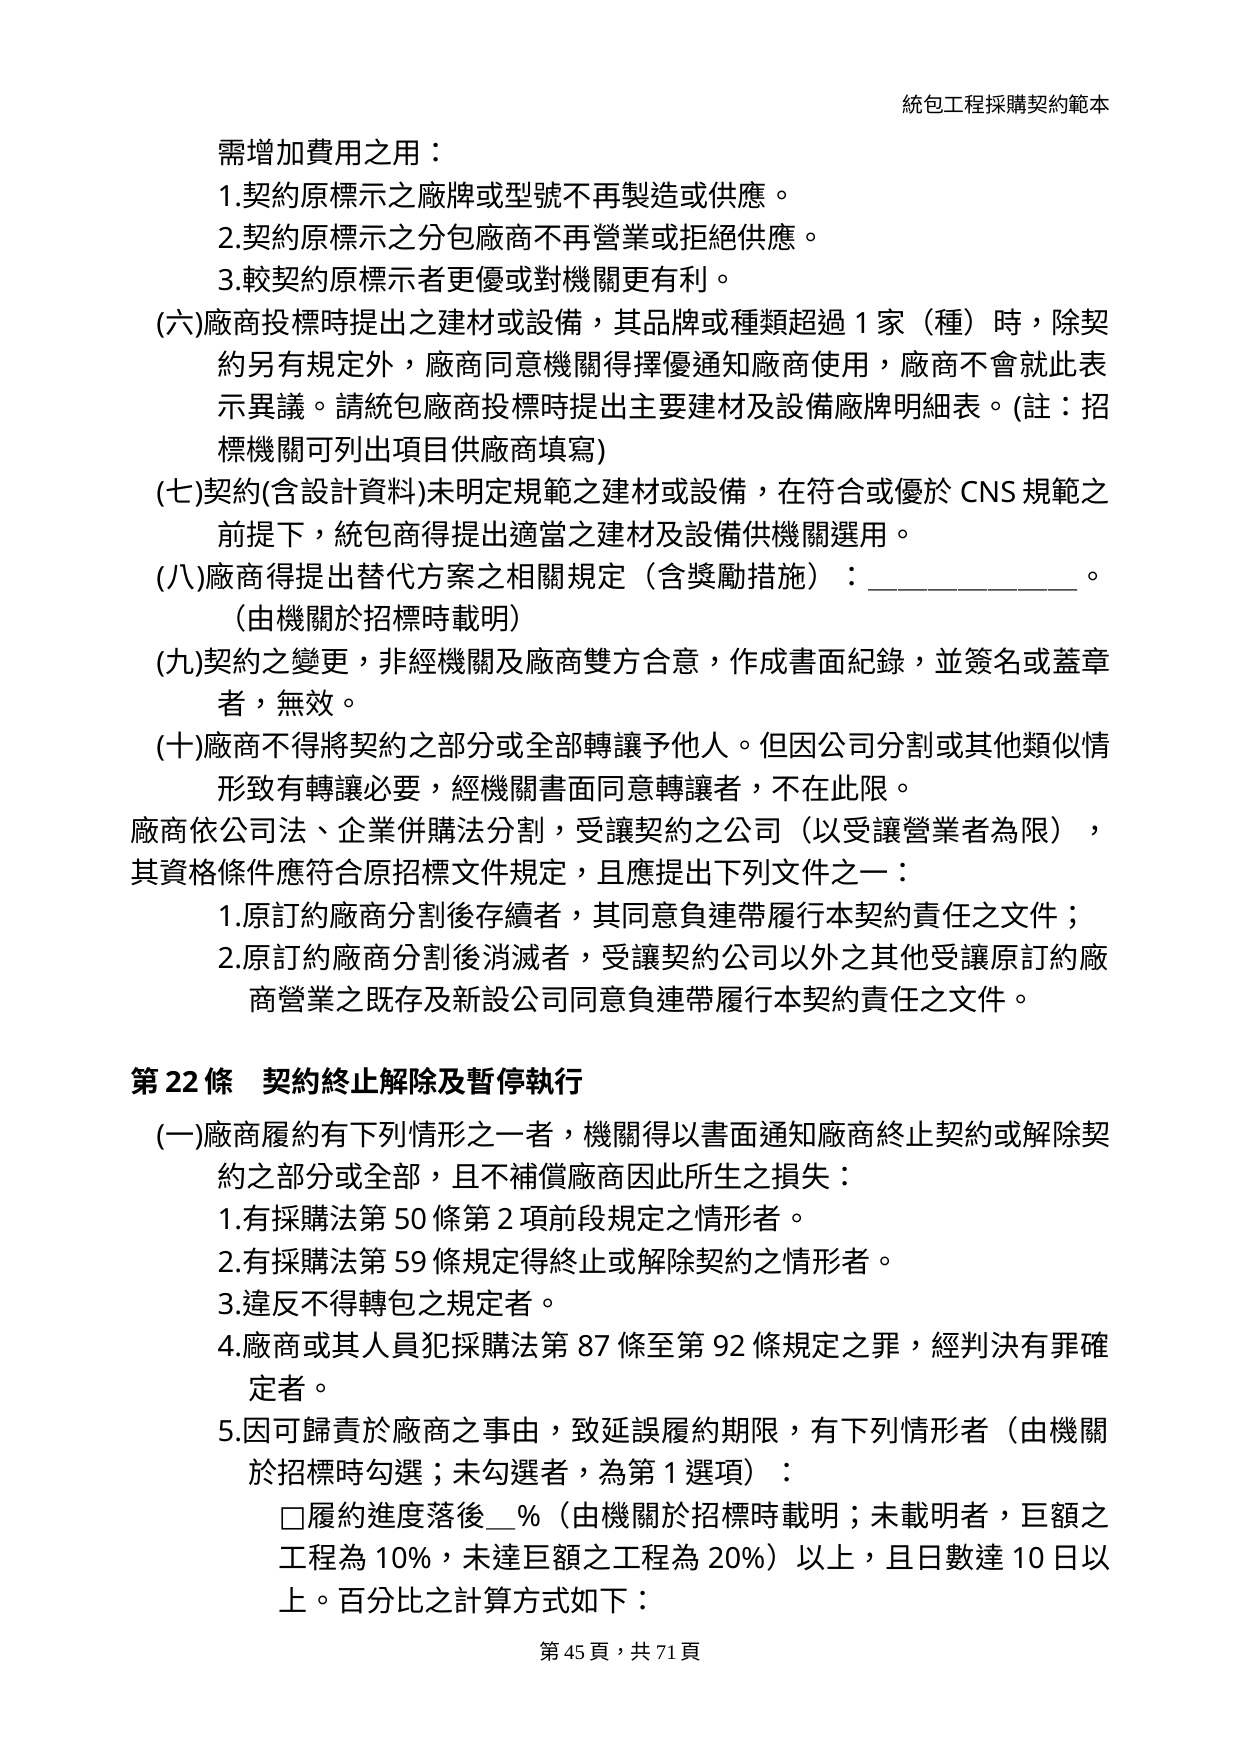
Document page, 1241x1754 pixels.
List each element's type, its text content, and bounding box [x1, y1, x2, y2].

text (一)廠商履約有下列情形之一者，機關得以書面通知廠商終止契約或解除契約之部分或全部，且不補償廠商因此所生之損失： [156, 1111, 1110, 1196]
text 5.因可歸責於廠商之事由，致延誤履約期限，有下列情形者（由機關於招標時勾選；未勾選者，為第1選項）： [217, 1408, 1110, 1492]
text 2.原訂約廠商分割後消滅者，受讓契約公司以外之其他受讓原訂約廠商營業之既存及新設公司同意負連帶履行本契約責任之文件。 [217, 934, 1110, 1019]
text 2.有採購法第59條規定得終止或解除契約之情形者。 [217, 1238, 1110, 1281]
text □履約進度落後＿%（由機關於招標時載明；未載明者，巨額之工程為10%，未達巨額之工程為20%）以上，且日數達10日以上。百分比之計算方式如下： [279, 1492, 1110, 1619]
text 3.較契約原標示者更優或對機關更有利。 [217, 257, 1110, 299]
text (六)廠商投標時提出之建材或設備，其品牌或種類超過1家（種）時，除契約另有規定外，廠商同意機關得擇優通知廠商使用，廠商不會就此表示異議。請統包廠商投標時提出主要建材及設備廠牌明細表。(註：招標機關可列出項目供廠商填寫) [156, 299, 1110, 469]
text (十)廠商不得將契約之部分或全部轉讓予他人。但因公司分割或其他類似情形致有轉讓必要，經機關書面同意轉讓者，不在此限。 [156, 723, 1110, 808]
text 1.有採購法第50條第2項前段規定之情形者。 [217, 1196, 1110, 1238]
text (七)契約(含設計資料)未明定規範之建材或設備，在符合或優於CNS規範之前提下，統包商得提出適當之建材及設備供機關選用。 [156, 469, 1110, 553]
text 4.廠商或其人員犯採購法第87條至第92條規定之罪，經判決有罪確定者。 [217, 1323, 1110, 1408]
text (八)廠商得提出替代方案之相關規定（含獎勵措施）：＿＿＿＿＿＿＿。（由機關於招標時載明） [156, 553, 1110, 638]
text 需增加費用之用： [156, 130, 1110, 172]
text 1.原訂約廠商分割後存續者，其同意負連帶履行本契約責任之文件； [217, 892, 1110, 934]
text 2.契約原標示之分包廠商不再營業或拒絕供應。 [217, 214, 1110, 257]
text (九)契約之變更，非經機關及廠商雙方合意，作成書面紀錄，並簽名或蓋章者，無效。 [156, 638, 1110, 723]
text 3.違反不得轉包之規定者。 [217, 1281, 1110, 1323]
text 第22條 契約終止解除及暫停執行 [130, 1059, 1110, 1101]
text 1.契約原標示之廠牌或型號不再製造或供應。 [217, 172, 1110, 214]
text 廠商依公司法、企業併購法分割，受讓契約之公司（以受讓營業者為限），其資格條件應符合原招標文件規定，且應提出下列文件之一： [130, 808, 1110, 892]
